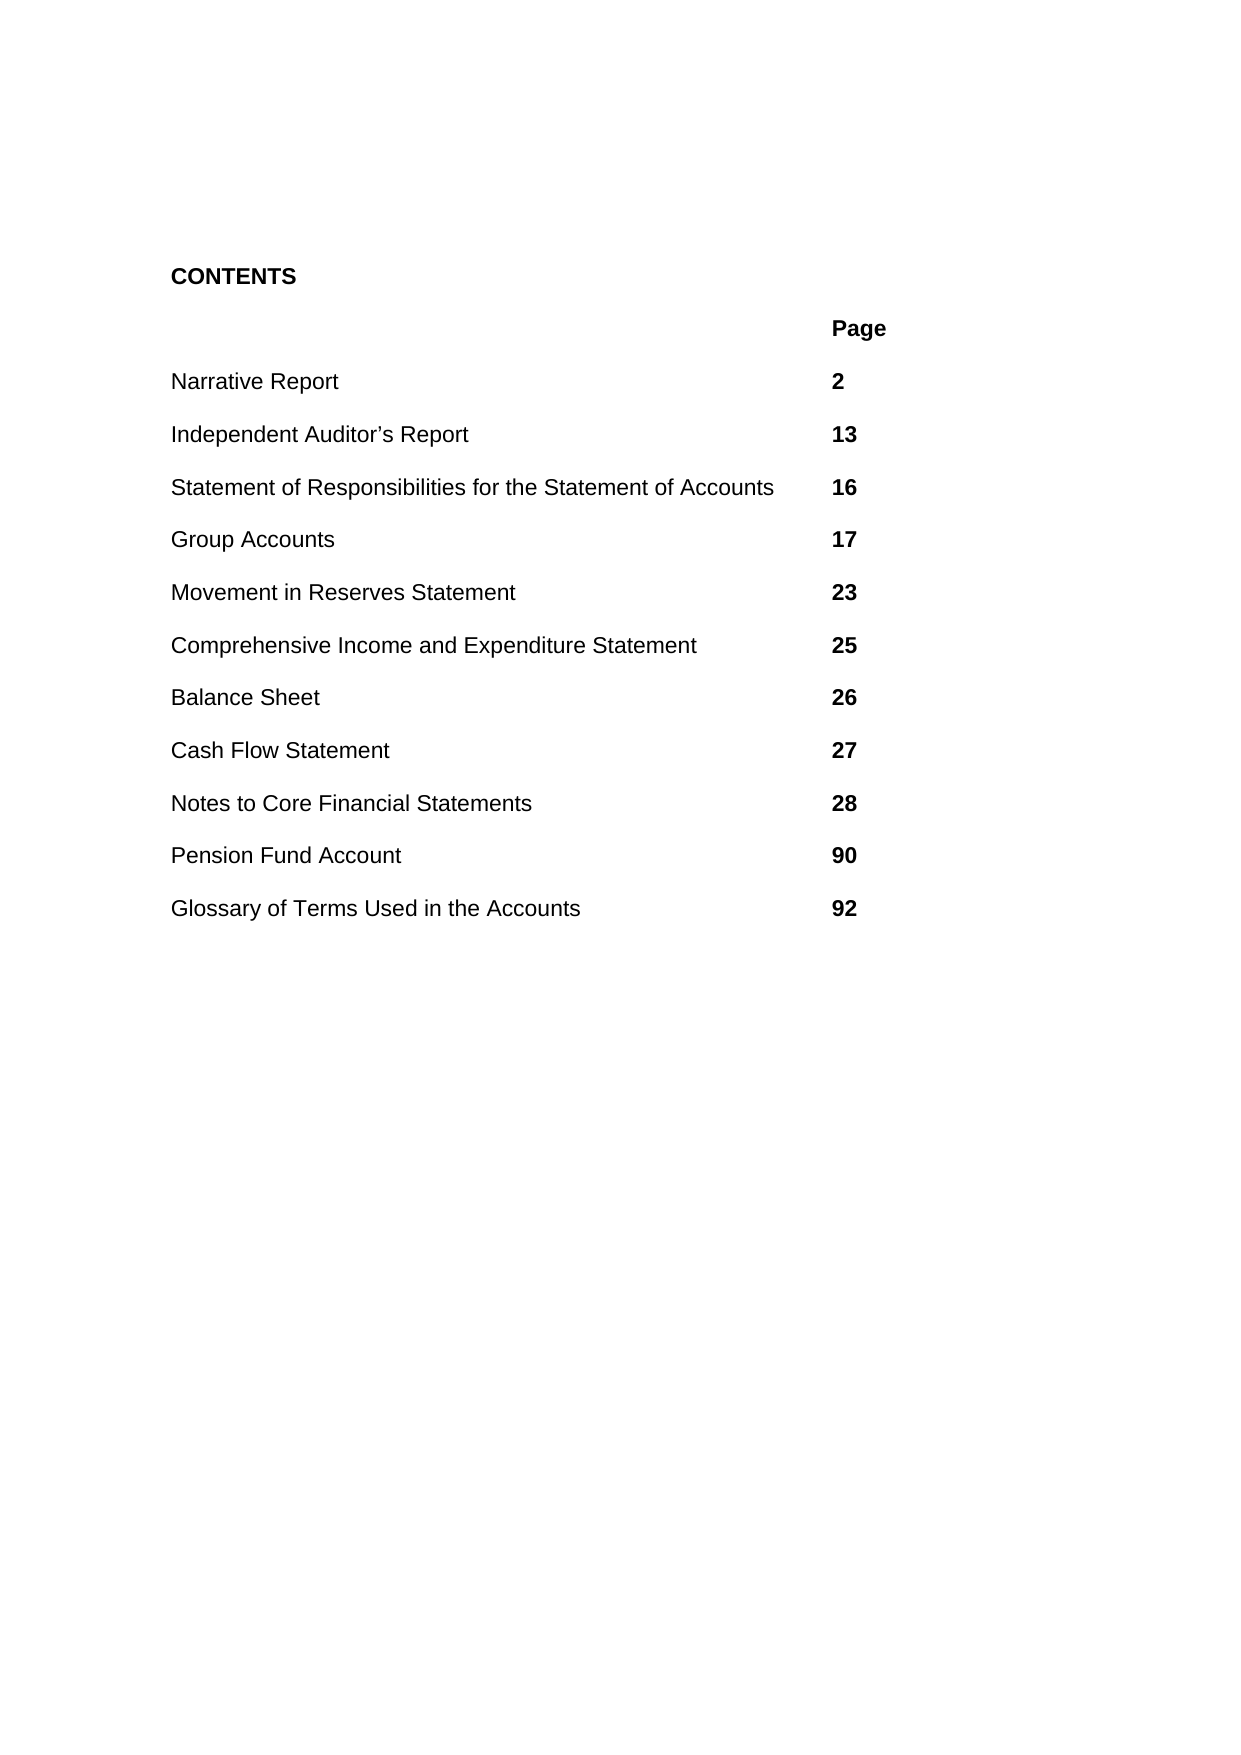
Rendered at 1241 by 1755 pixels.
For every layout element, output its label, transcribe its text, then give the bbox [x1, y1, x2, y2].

table_cell [160, 816, 820, 842]
table_cell Glossary of Terms Used in the Accounts [160, 895, 820, 921]
table_cell Independent Auditor’s Report [160, 421, 820, 447]
table_cell 90 [820, 843, 1057, 869]
table_cell Statement of Responsibilities for the Statement of Accounts [160, 474, 820, 500]
table_cell Notes to Core Financial Statements [160, 790, 820, 816]
table_cell [820, 816, 1057, 842]
table_cell Balance Sheet [160, 684, 820, 711]
table_cell Group Accounts [160, 526, 820, 552]
table_cell Movement in Reserves Statement [160, 579, 820, 605]
table_cell [820, 500, 1057, 526]
table_cell [160, 658, 820, 684]
table_cell 23 [820, 579, 1057, 605]
table_cell 28 [820, 790, 1057, 816]
table_cell [820, 447, 1057, 473]
table_cell 2 [820, 368, 1057, 394]
table_cell Narrative Report [160, 368, 820, 394]
table_header CONTENTS [160, 263, 1057, 289]
table_cell 13 [820, 421, 1057, 447]
table_cell [160, 394, 820, 421]
table_cell Cash Flow Statement [160, 737, 820, 763]
table_cell [160, 605, 820, 632]
table_cell 92 [820, 895, 1057, 921]
table_cell [160, 315, 820, 342]
table_cell [820, 394, 1057, 421]
table_cell [820, 763, 1057, 790]
table_cell Pension Fund Account [160, 843, 820, 869]
table_cell [160, 553, 820, 579]
table_cell [160, 711, 820, 737]
table_cell [160, 763, 820, 790]
table_cell Page [820, 315, 1057, 342]
table_cell [820, 553, 1057, 579]
table_cell Comprehensive Income and Expenditure Statement [160, 632, 820, 658]
table_cell 27 [820, 737, 1057, 763]
table_cell [820, 289, 1057, 315]
table_cell [160, 447, 820, 473]
table_cell 26 [820, 684, 1057, 711]
table_cell [820, 342, 1057, 368]
table_cell 17 [820, 526, 1057, 552]
table_cell 25 [820, 632, 1057, 658]
table_cell [820, 658, 1057, 684]
table_cell [820, 605, 1057, 632]
table_cell [160, 500, 820, 526]
table_cell [160, 289, 820, 315]
table_cell [820, 869, 1057, 895]
table_cell [160, 869, 820, 895]
table_cell [160, 342, 820, 368]
table_cell 16 [820, 474, 1057, 500]
table_cell [820, 711, 1057, 737]
